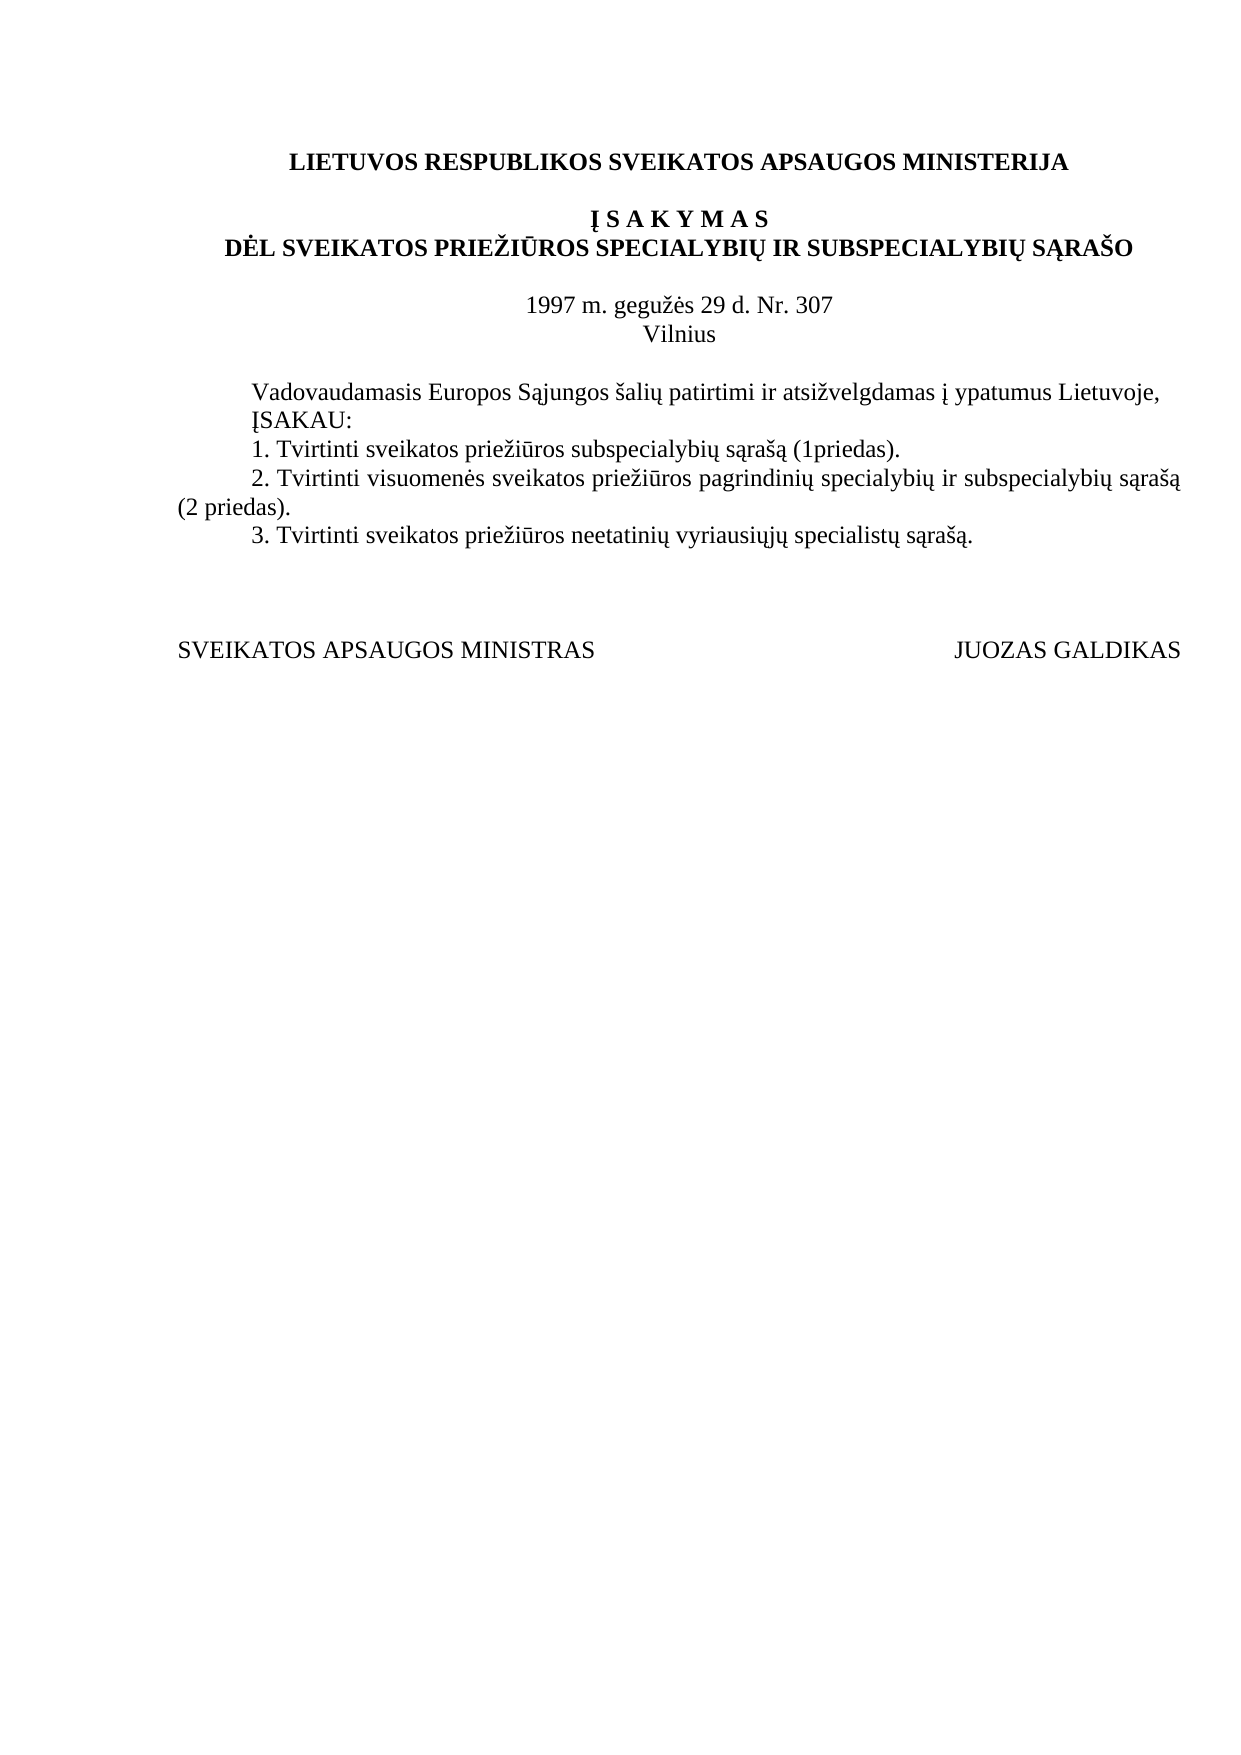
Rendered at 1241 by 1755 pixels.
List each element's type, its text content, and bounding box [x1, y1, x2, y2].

text 3. Tvirtinti sveikatos priežiūros neetatinių vyriausiųjų specialistų sąrašą. [177, 521, 1181, 549]
text LIETUVOS RESPUBLIKOS SVEIKATOS APSAUGOS MINISTERIJA [177, 147, 1181, 176]
text 1997 m. gegužės 29 d. Nr. 307 [177, 291, 1181, 319]
text Į S A K Y M A S [177, 204, 1181, 233]
text ĮSAKAU: [177, 406, 1181, 434]
text Vilnius [177, 319, 1181, 348]
text Vadovaudamasis Europos Sąjungos šalių patirtimi ir atsižvelgdamas į ypatumus Lietuvoje, [177, 377, 1181, 406]
text DĖL SVEIKATOS PRIEŽIŪROS SPECIALYBIŲ IR SUBSPECIALYBIŲ SĄRAŠO [177, 233, 1181, 262]
text 1. Tvirtinti sveikatos priežiūros subspecialybių sąrašą (1priedas). [177, 434, 1181, 463]
text 2. Tvirtinti visuomenės sveikatos priežiūros pagrindinių specialybių ir subspecialybių sąrašą (2 priedas). [177, 463, 1181, 521]
text SVEIKATOS APSAUGOS Ministras Juozas Galdikas [177, 636, 1181, 664]
